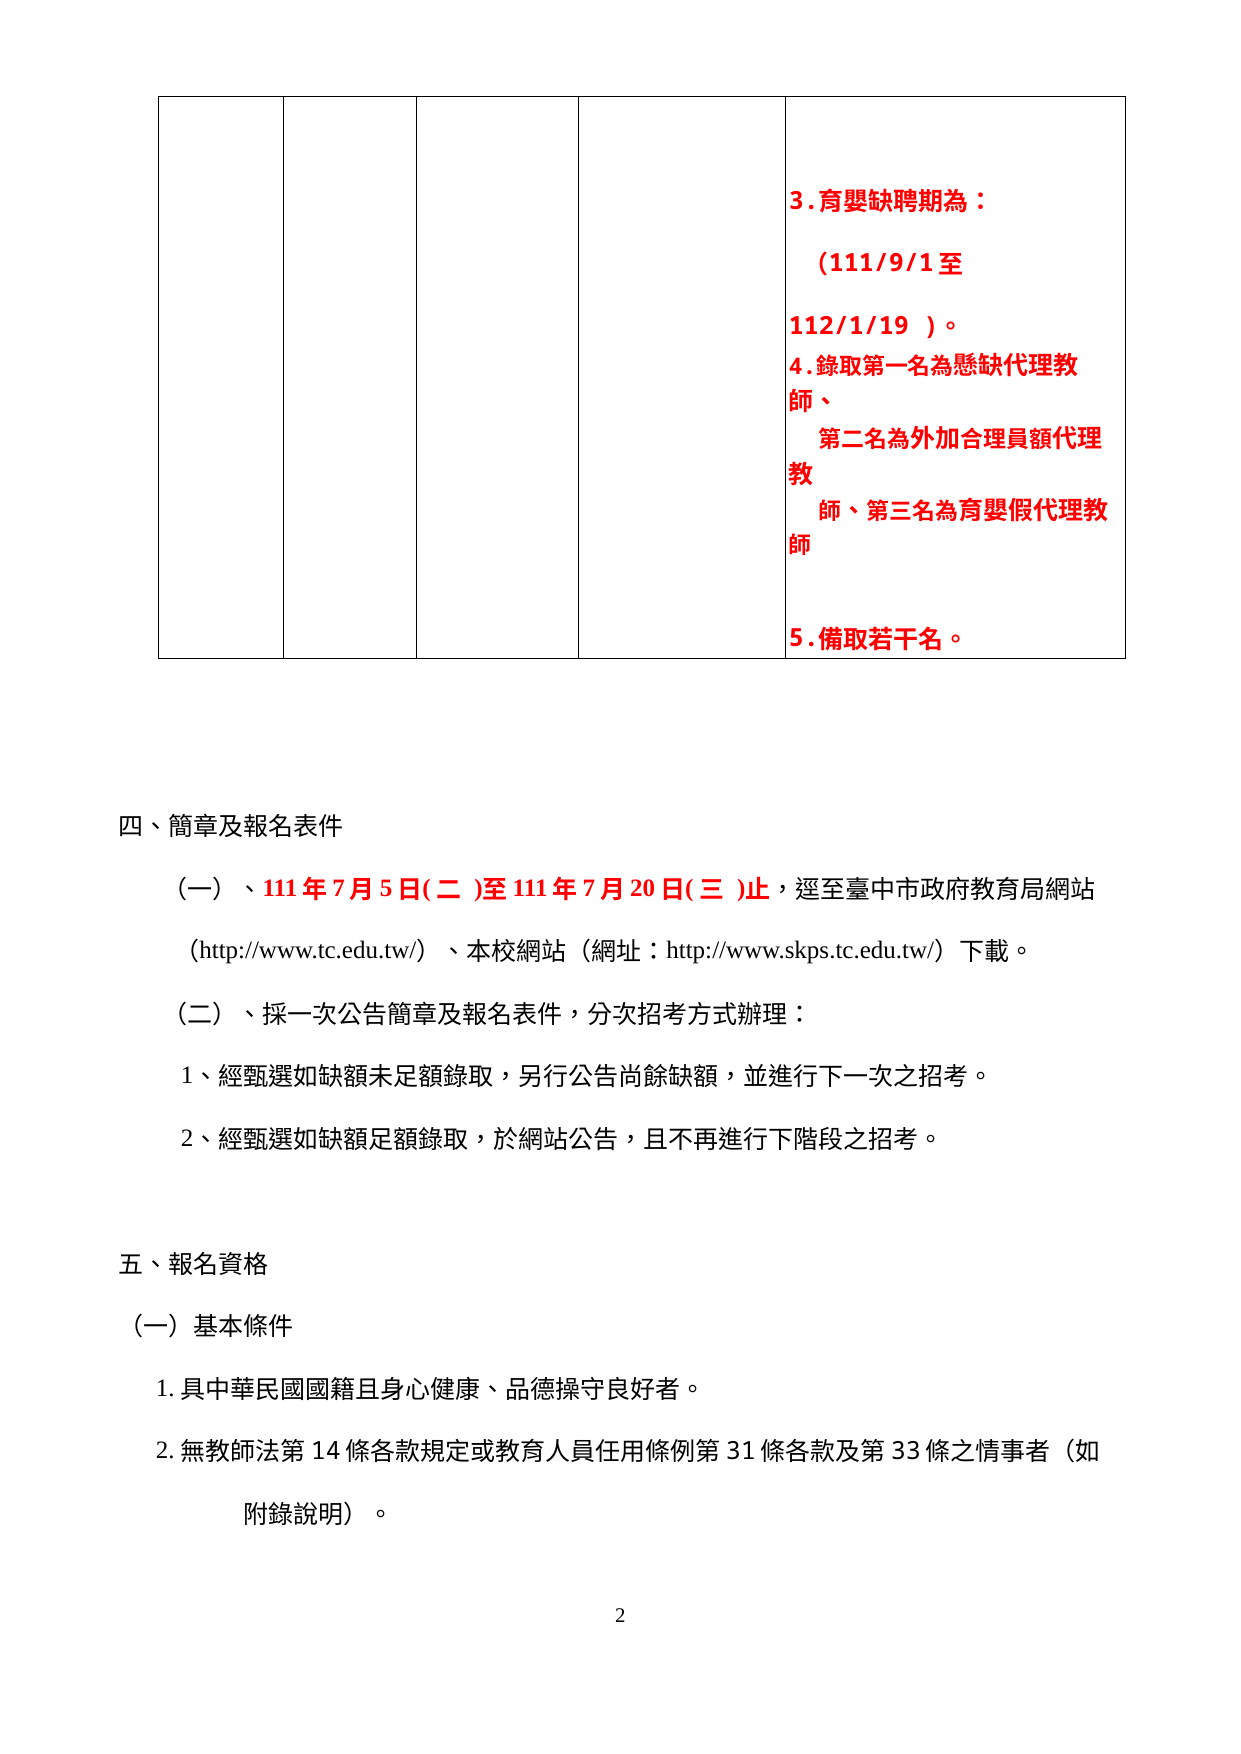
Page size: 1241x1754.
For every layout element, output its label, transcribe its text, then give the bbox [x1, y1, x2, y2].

text （一）基本條件 [118, 1283, 1122, 1346]
text 1. 具中華民國國籍且身心健康、品德操守良好者。 [118, 1346, 1122, 1408]
table_cell [417, 97, 578, 658]
text （二）、採一次公告簡章及報名表件，分次招考方式辦理： [162, 971, 1122, 1033]
table_cell 3.育嬰缺聘期為： （111/9/1至112/1/19 )。 4.錄取第一名為懸缺代理教師、 第二名為外加合理員額代理教 師、第三名為育嬰假代理教師 5.備取若干名。 [786, 97, 1125, 658]
text 2. 無教師法第14條各款規定或教育人員任用條例第31條各款及第33條之情事者（如附錄說明）。 [118, 1408, 1122, 1533]
text （http://www.tc.edu.tw/）、本校網站（網址：http://www.skps.tc.edu.tw/）下載。 [118, 908, 1122, 971]
text 五、報名資格 [118, 1221, 1122, 1283]
table_cell [579, 97, 785, 658]
text 2、經甄選如缺額足額錄取，於網站公告，且不再進行下階段之招考。 [118, 1096, 1122, 1158]
text 1、經甄選如缺額未足額錄取，另行公告尚餘缺額，並進行下一次之招考。 [118, 1033, 1122, 1096]
text 四、簡章及報名表件 （一）、111年7月5日( 二 )至111年7月20日( 三 )止，逕至臺中市政府教育局網站 [118, 783, 1122, 908]
table_cell [159, 97, 283, 658]
table_cell [284, 97, 416, 658]
